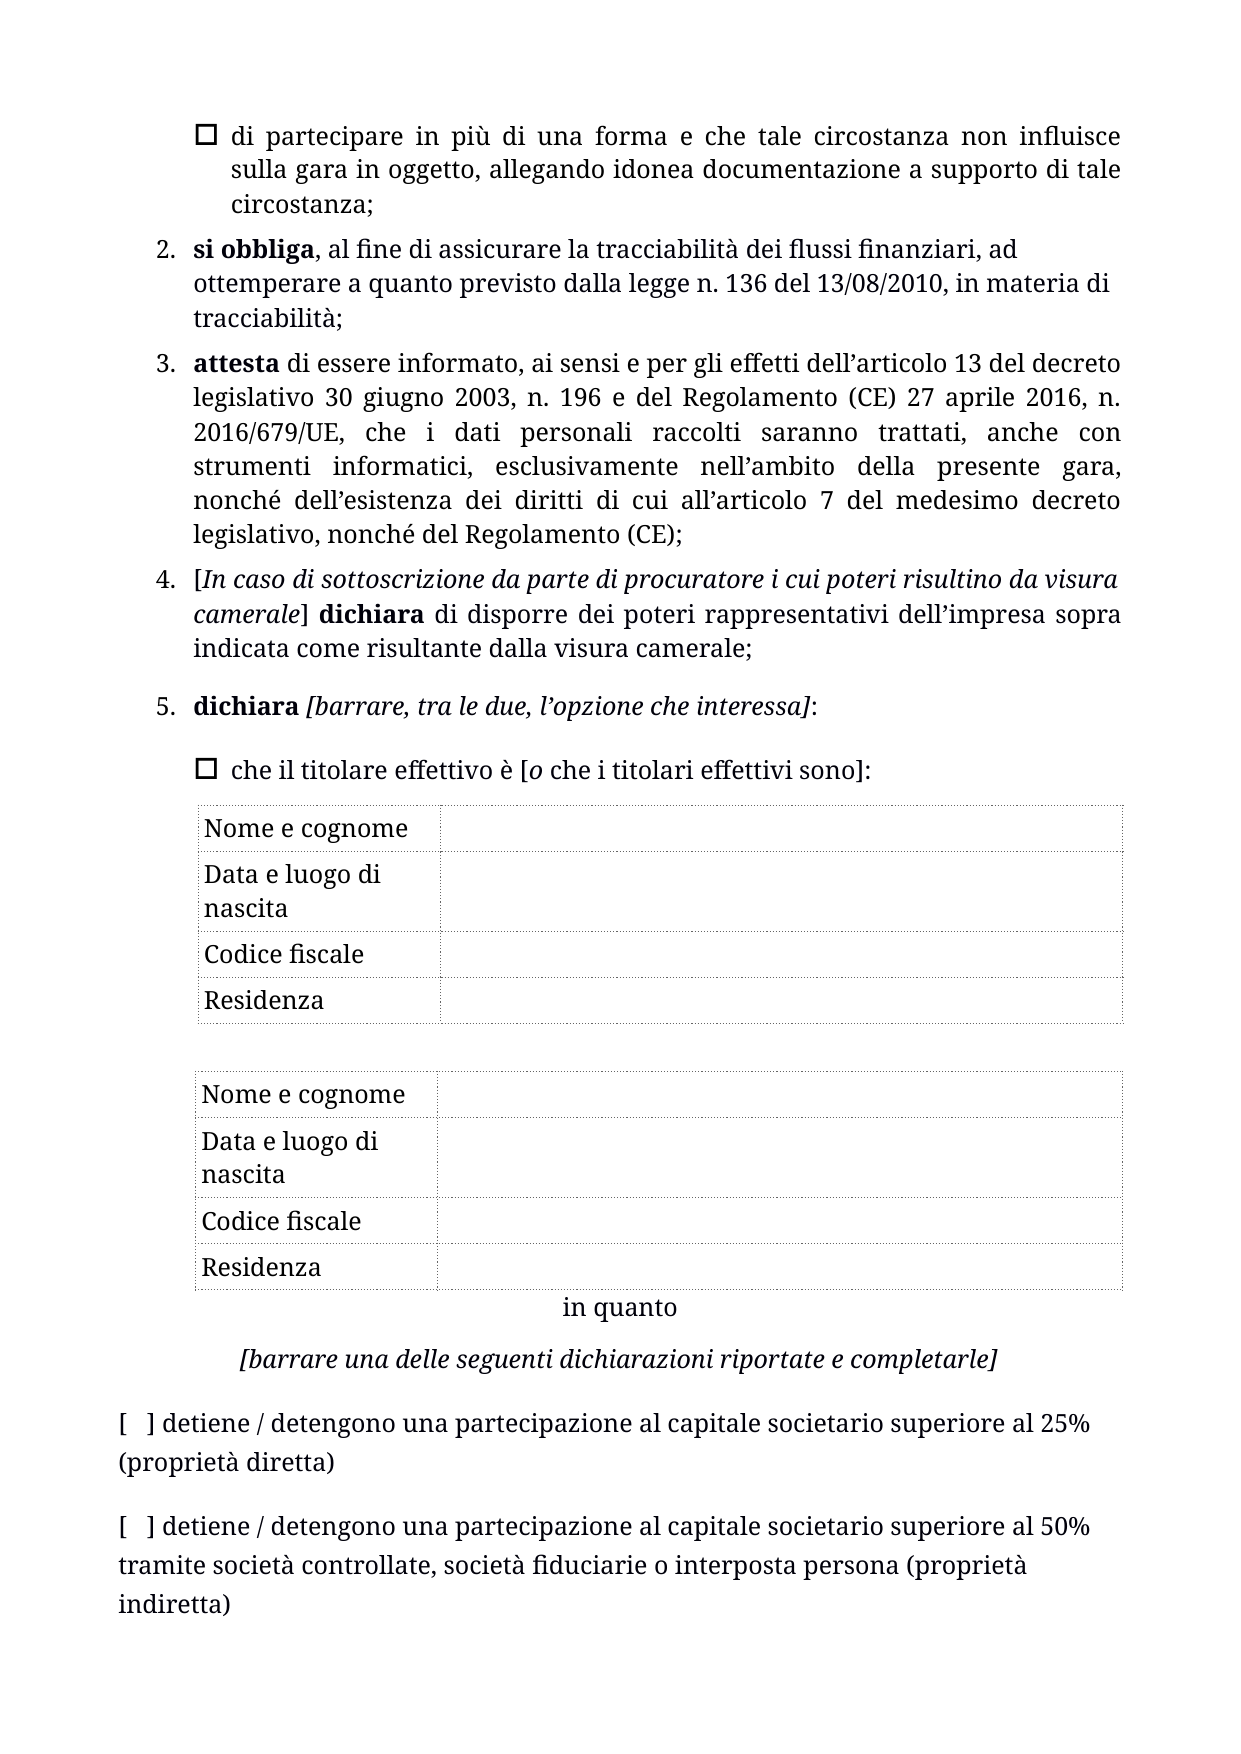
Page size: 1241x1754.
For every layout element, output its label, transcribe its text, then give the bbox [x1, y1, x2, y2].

table_cell Codice fiscale [198, 931, 440, 977]
text [barrare una delle seguenti dichiarazioni riportate e completarle] [118, 1341, 1122, 1375]
table_header [440, 805, 1122, 851]
list dichiara [barrare, tra le due, l’opzione che interessa]: [156, 689, 1122, 723]
list attesta di essere informato, ai sensi e per gli effetti dell’articolo 13 del decreto legislativo 30 giugno 2003, n. 196 e del Regolamento (CE) 27 aprile 2016, n. 2016/679/UE, che i dati personali raccolti saranno trattati, anche con strumenti informatici, esclusivamente nell’ambito della presente gara, nonché dell’esistenza dei diritti di cui all’articolo 7 del medesimo decreto legislativo, nonché del Regolamento (CE); [156, 346, 1122, 550]
table_cell [440, 977, 1122, 1023]
table_cell Data e luogo di nascita [198, 851, 440, 931]
table_header [438, 1071, 1122, 1117]
list che il titolare effettivo è [o che i titolari effettivi sono]: [193, 753, 1122, 787]
list di partecipare in più di una forma e che tale circostanza non influisce sulla gara in oggetto, allegando idonea documentazione a supporto di tale circostanza; [193, 118, 1122, 220]
table_header Nome e cognome [198, 805, 440, 851]
table_cell [440, 931, 1122, 977]
table_header Nome e cognome [195, 1071, 437, 1117]
table_cell Data e luogo di nascita [195, 1117, 437, 1197]
table_cell [438, 1197, 1122, 1243]
table_cell Residenza [198, 977, 440, 1023]
text [ ] detiene / detengono una partecipazione al capitale societario superiore al 50% tramite società controllate, società fiduciarie o interposta persona (proprietà indiretta) [118, 1509, 1122, 1621]
list si obbliga, al fine di assicurare la tracciabilità dei flussi finanziari, ad ottemperare a quanto previsto dalla legge n. 136 del 13/08/2010, in materia di tracciabilità; [156, 232, 1122, 334]
table_cell Residenza [195, 1243, 437, 1289]
table_cell [438, 1243, 1122, 1289]
table_cell [440, 851, 1122, 931]
text [ ] detiene / detengono una partecipazione al capitale societario superiore al 25% (proprietà diretta) [118, 1405, 1122, 1479]
list [In caso di sottoscrizione da parte di procuratore i cui poteri risultino da visura camerale] dichiara di disporre dei poteri rappresentativi dell’impresa sopra indicata come risultante dalla visura camerale; [156, 562, 1122, 664]
text in quanto [118, 1289, 1122, 1324]
table_cell Codice fiscale [195, 1197, 437, 1243]
table_cell [438, 1117, 1122, 1197]
